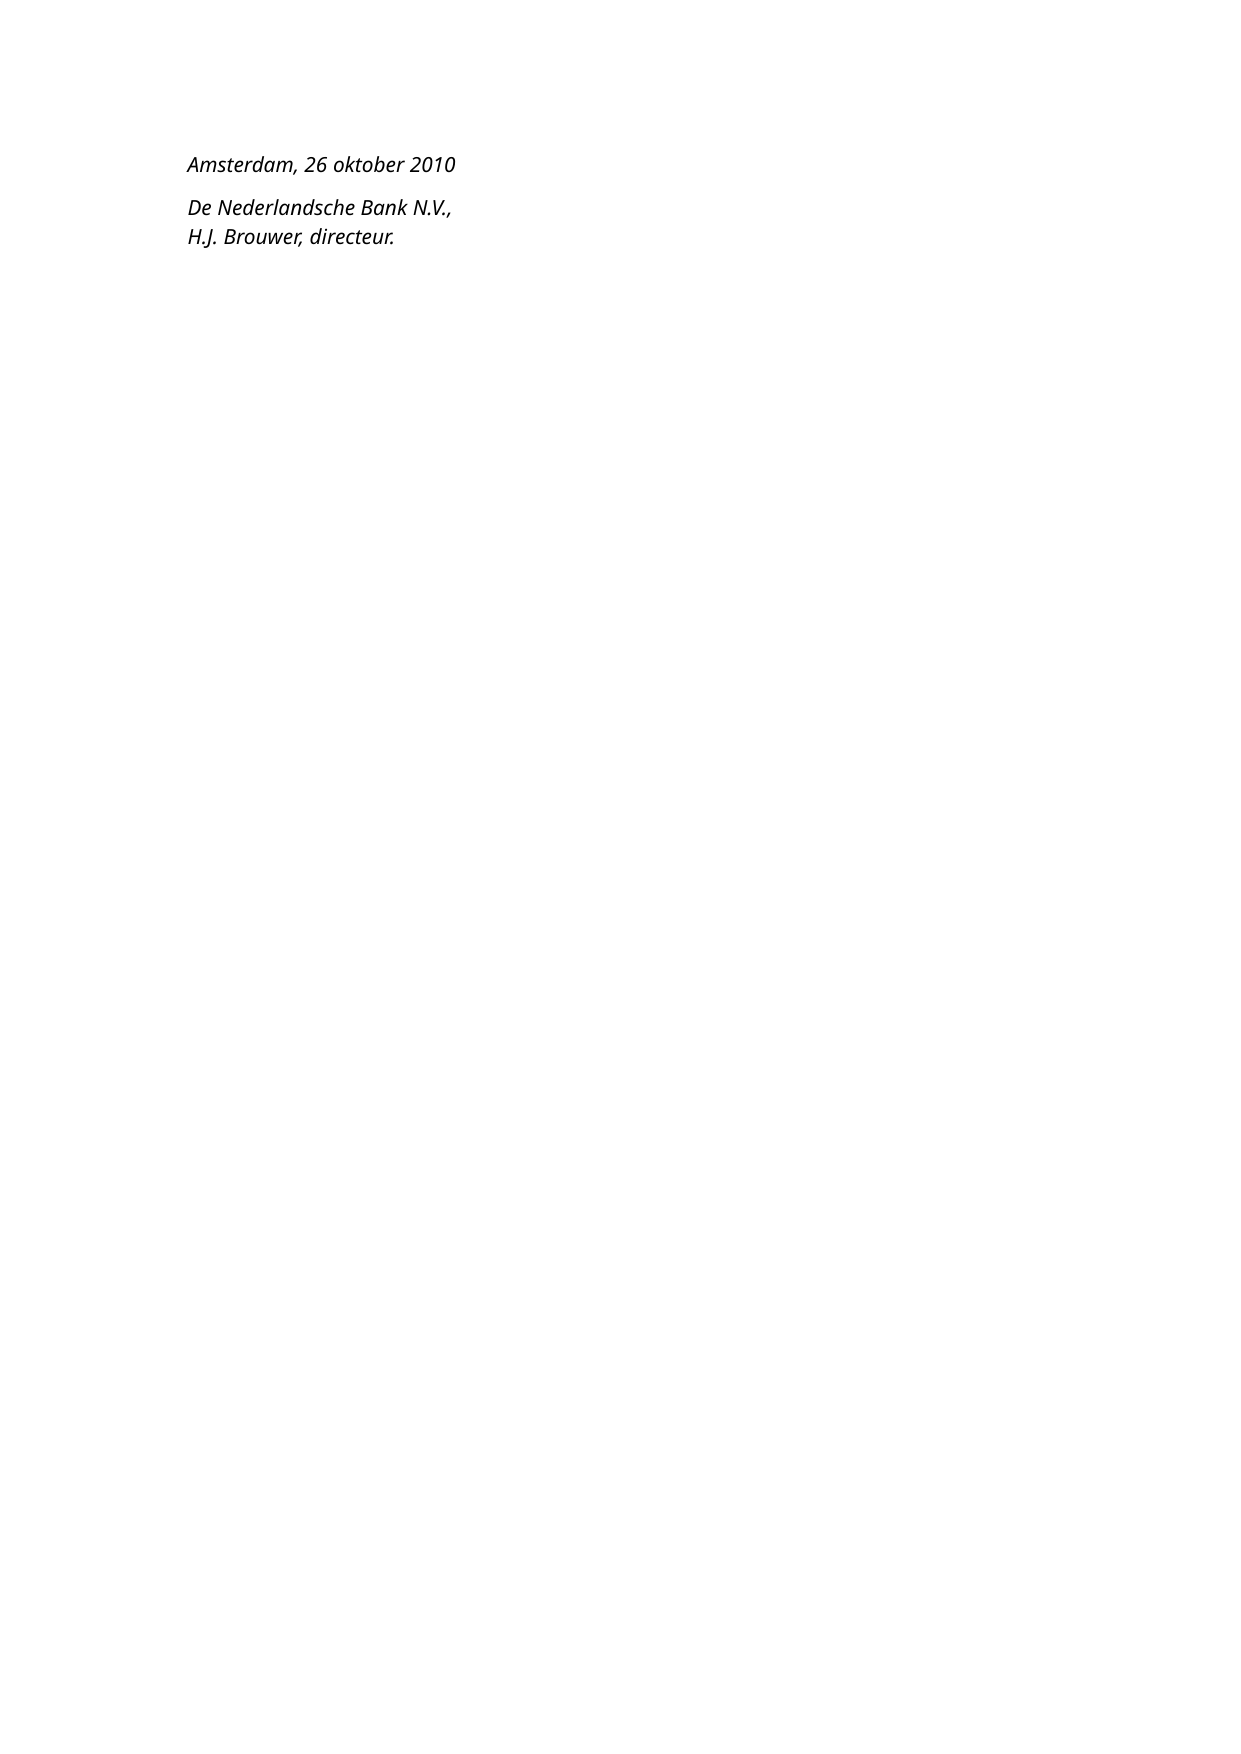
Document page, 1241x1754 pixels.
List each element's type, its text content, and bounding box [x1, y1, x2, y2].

text Amsterdam, 26 oktober 2010 [187, 150, 1053, 178]
text H.J. Brouwer, directeur. [187, 222, 1053, 250]
text De Nederlandsche Bank N.V., [187, 193, 1053, 222]
